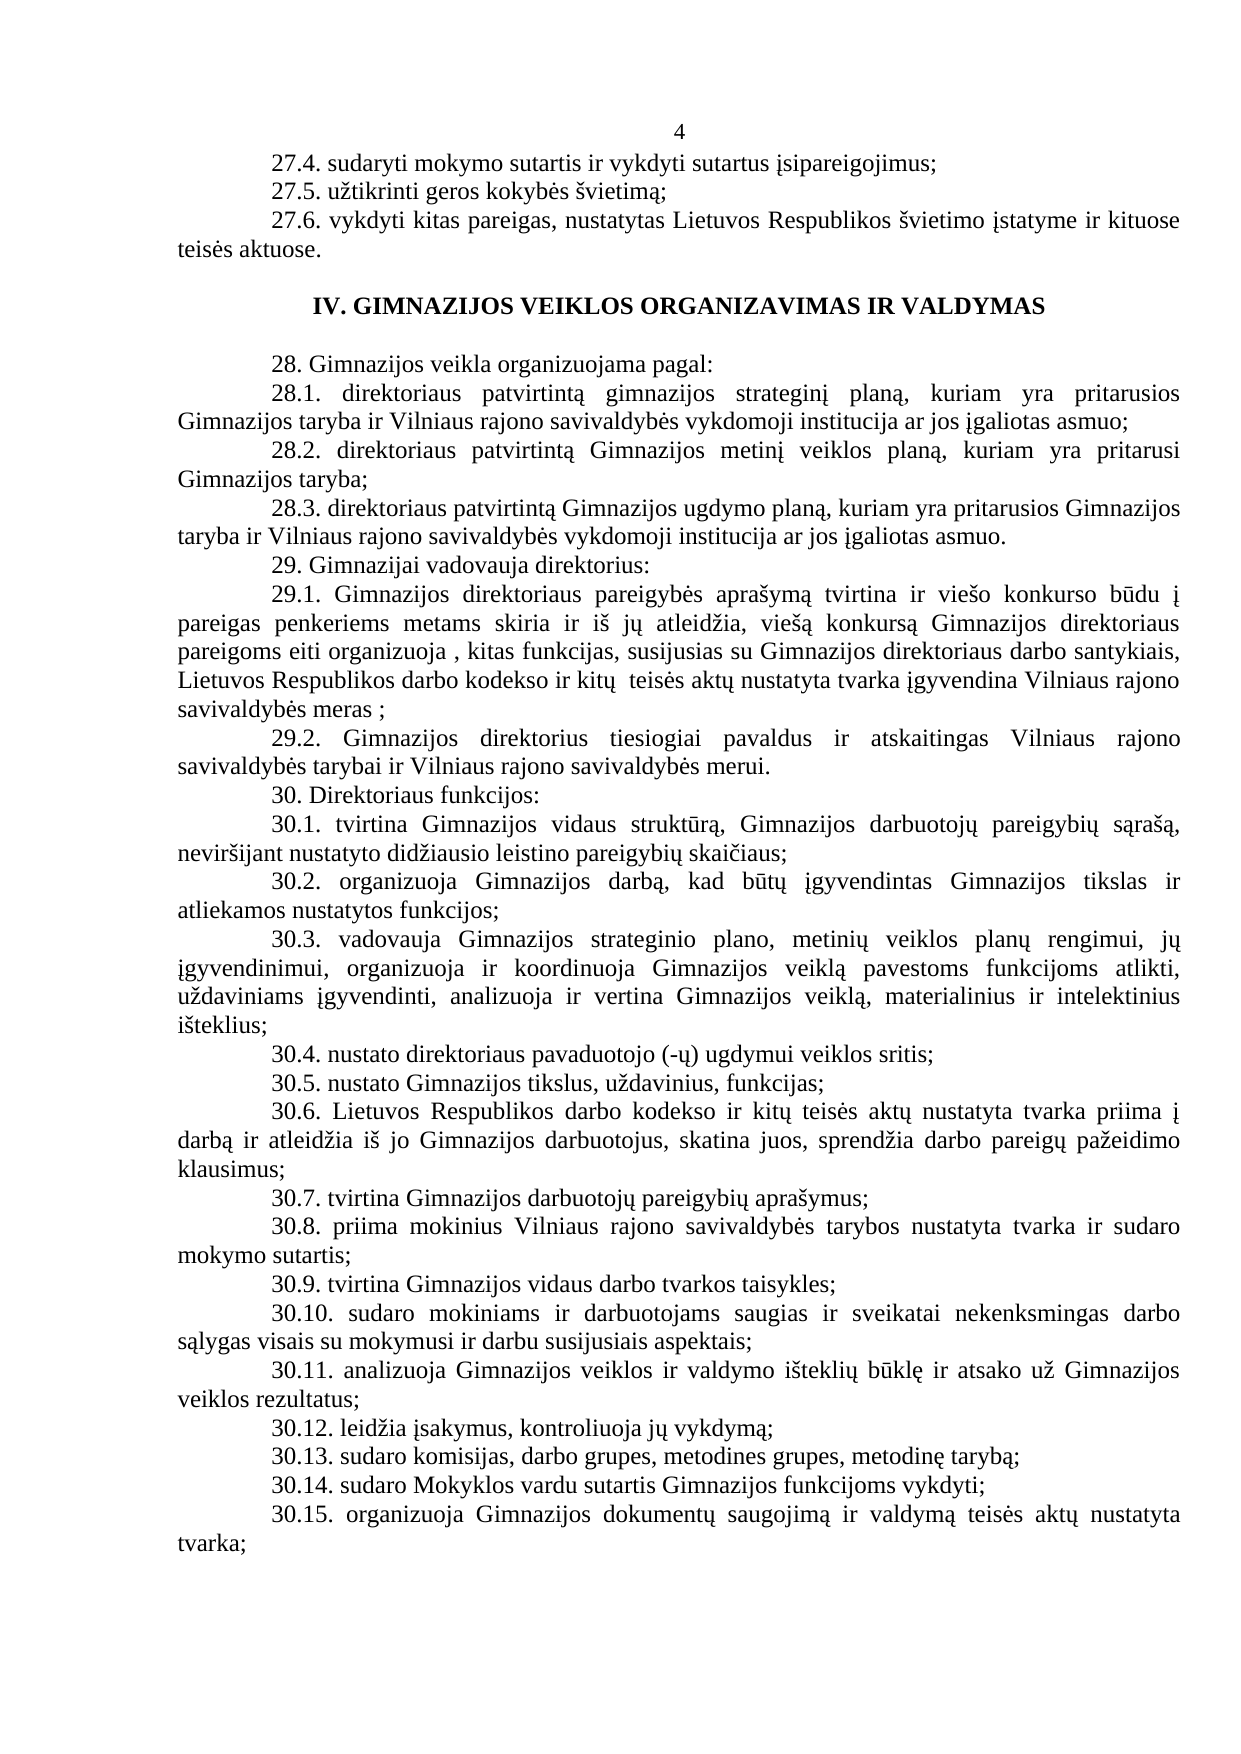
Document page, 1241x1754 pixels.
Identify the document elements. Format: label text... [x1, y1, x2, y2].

text 29.1. Gimnazijos direktoriaus pareigybės aprašymą tvirtina ir viešo konkurso būdu į pareigas penkeriems metams skiria ir iš jų atleidžia, viešą konkursą Gimnazijos direktoriaus pareigoms eiti organizuoja , kitas funkcijas, susijusias su Gimnazijos direktoriaus darbo santykiais, Lietuvos Respublikos darbo kodekso ir kitų teisės aktų nustatyta tvarka įgyvendina Vilniaus rajono savivaldybės meras ; [177, 579, 1181, 723]
text 30.3. vadovauja Gimnazijos strateginio plano, metinių veiklos planų rengimui, jų įgyvendinimui, organizuoja ir koordinuoja Gimnazijos veiklą pavestoms funkcijoms atlikti, uždaviniams įgyvendinti, analizuoja ir vertina Gimnazijos veiklą, materialinius ir intelektinius išteklius; [177, 924, 1181, 1039]
text 30. Direktoriaus funkcijos: [177, 780, 1181, 809]
text 30.9. tvirtina Gimnazijos vidaus darbo tvarkos taisykles; [177, 1269, 1181, 1298]
text 30.6. Lietuvos Respublikos darbo kodekso ir kitų teisės aktų nustatyta tvarka priima į darbą ir atleidžia iš jo Gimnazijos darbuotojus, skatina juos, sprendžia darbo pareigų pažeidimo klausimus; [177, 1096, 1181, 1183]
text 30.2. organizuoja Gimnazijos darbą, kad būtų įgyvendintas Gimnazijos tikslas ir atliekamos nustatytos funkcijos; [177, 866, 1181, 924]
text 30.8. priima mokinius Vilniaus rajono savivaldybės tarybos nustatyta tvarka ir sudaro mokymo sutartis; [177, 1211, 1181, 1269]
text 30.14. sudaro Mokyklos vardu sutartis Gimnazijos funkcijoms vykdyti; [177, 1470, 1181, 1499]
text 28.2. direktoriaus patvirtintą Gimnazijos metinį veiklos planą, kuriam yra pritarusi Gimnazijos taryba; [177, 435, 1181, 493]
text 30.15. organizuoja Gimnazijos dokumentų saugojimą ir valdymą teisės aktų nustatyta tvarka; [177, 1499, 1181, 1556]
text 30.5. nustato Gimnazijos tikslus, uždavinius, funkcijas; [177, 1068, 1181, 1096]
text 30.11. analizuoja Gimnazijos veiklos ir valdymo išteklių būklę ir atsako už Gimnazijos veiklos rezultatus; [177, 1355, 1181, 1413]
text 27.4. sudaryti mokymo sutartis ir vykdyti sutartus įsipareigojimus; [177, 148, 1181, 176]
text 30.4. nustato direktoriaus pavaduotojo (-ų) ugdymui veiklos sritis; [177, 1039, 1181, 1068]
text 29. Gimnazijai vadovauja direktorius: [177, 550, 1181, 579]
text 28.1. direktoriaus patvirtintą gimnazijos strateginį planą, kuriam yra pritarusios Gimnazijos taryba ir Vilniaus rajono savivaldybės vykdomoji institucija ar jos įgaliotas asmuo; [177, 378, 1181, 435]
text 29.2. Gimnazijos direktorius tiesiogiai pavaldus ir atskaitingas Vilniaus rajono savivaldybės tarybai ir Vilniaus rajono savivaldybės merui. [177, 723, 1181, 780]
text 27.6. vykdyti kitas pareigas, nustatytas Lietuvos Respublikos švietimo įstatyme ir kituose teisės aktuose. [177, 205, 1181, 263]
text 27.5. užtikrinti geros kokybės švietimą; [177, 176, 1181, 205]
text 30.7. tvirtina Gimnazijos darbuotojų pareigybių aprašymus; [177, 1183, 1181, 1211]
text 30.1. tvirtina Gimnazijos vidaus struktūrą, Gimnazijos darbuotojų pareigybių sąrašą, neviršijant nustatyto didžiausio leistino pareigybių skaičiaus; [177, 809, 1181, 866]
text 28. Gimnazijos veikla organizuojama pagal: [177, 349, 1181, 378]
text 28.3. direktoriaus patvirtintą Gimnazijos ugdymo planą, kuriam yra pritarusios Gimnazijos taryba ir Vilniaus rajono savivaldybės vykdomoji institucija ar jos įgaliotas asmuo. [177, 493, 1181, 550]
text 30.10. sudaro mokiniams ir darbuotojams saugias ir sveikatai nekenksmingas darbo sąlygas visais su mokymusi ir darbu susijusiais aspektais; [177, 1298, 1181, 1355]
text 30.13. sudaro komisijas, darbo grupes, metodines grupes, metodinę tarybą; [177, 1441, 1181, 1470]
text 30.12. leidžia įsakymus, kontroliuoja jų vykdymą; [177, 1413, 1181, 1441]
text IV. GIMNAZIJOS VEIKLOS ORGANIZAVIMAS IR VALDYMAS [177, 291, 1181, 320]
